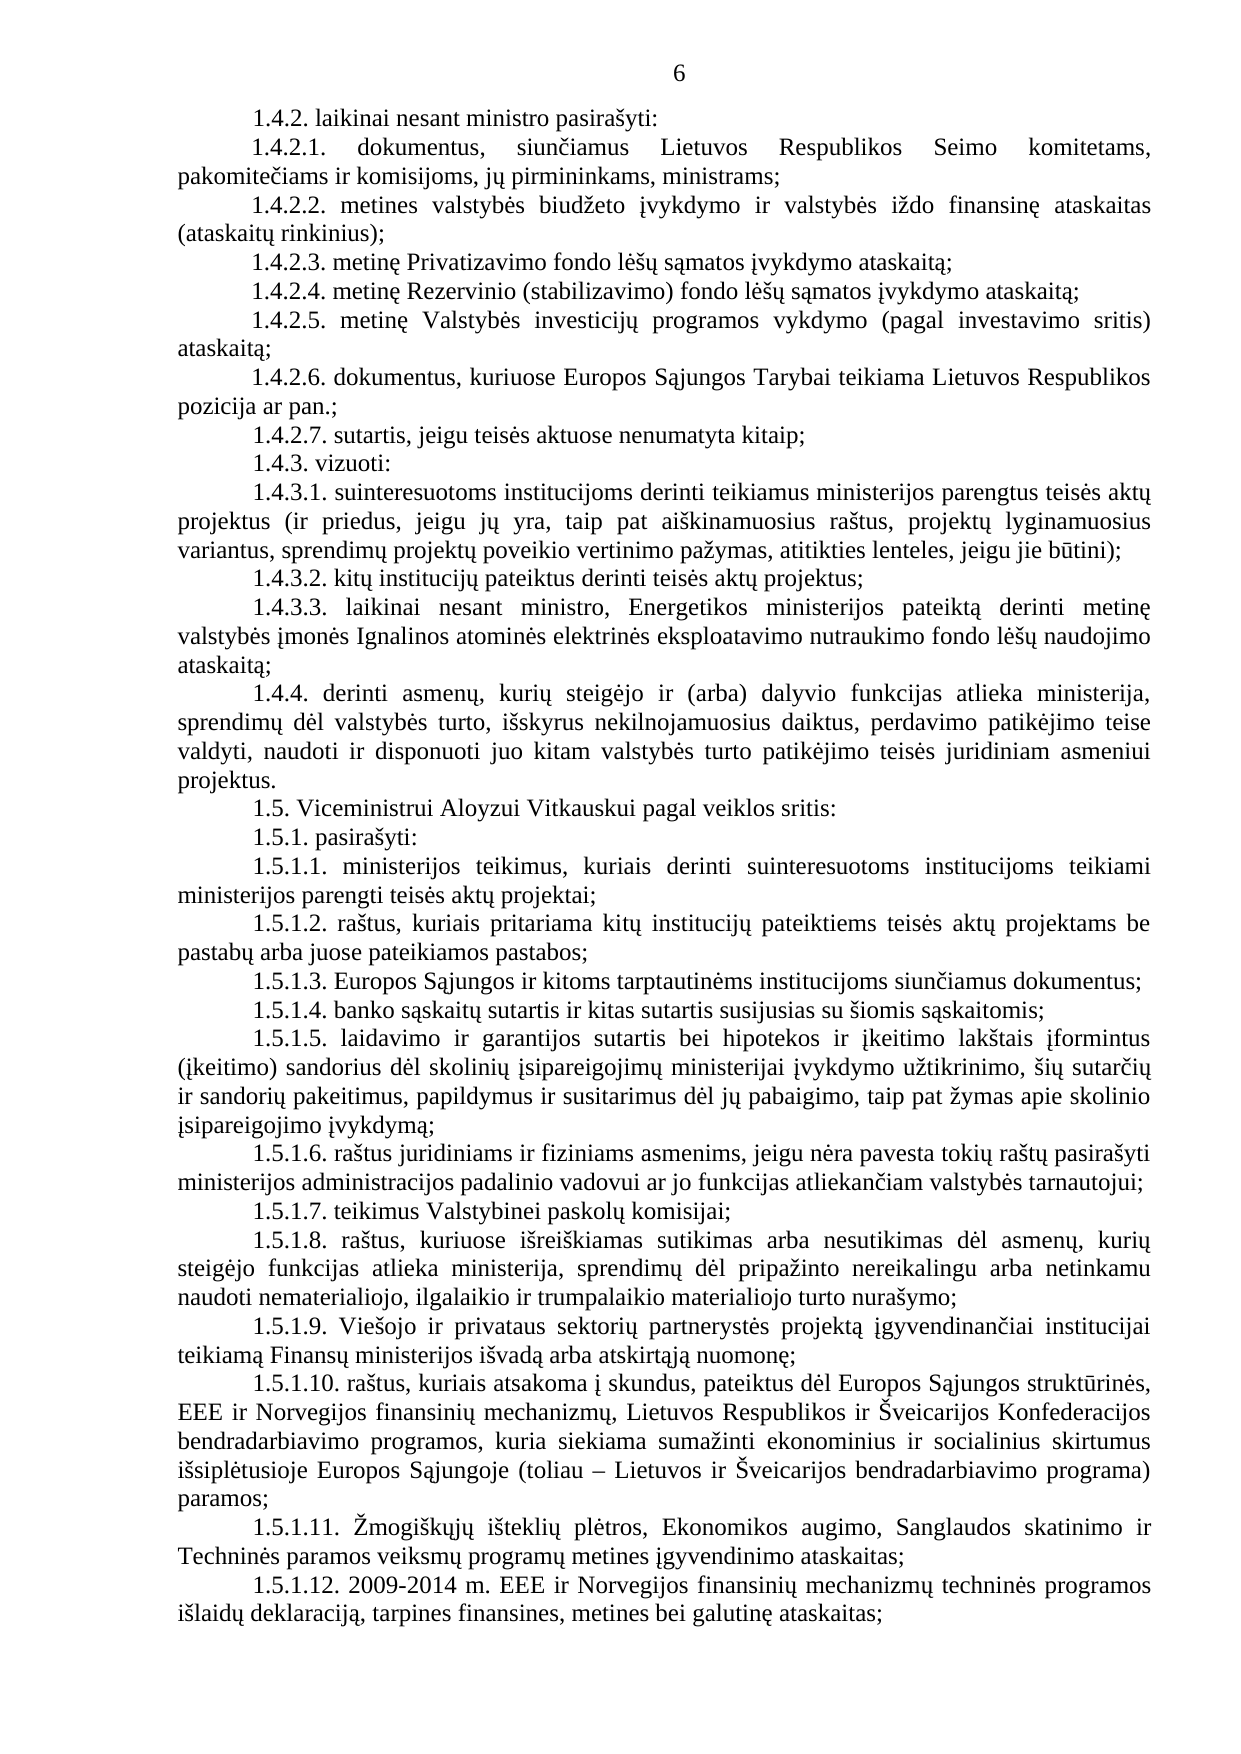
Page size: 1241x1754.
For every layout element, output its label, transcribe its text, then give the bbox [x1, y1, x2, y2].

text 1.4.3.2. kitų institucijų pateiktus derinti teisės aktų projektus; [177, 563, 1152, 592]
text 1.5.1.10. raštus, kuriais atsakoma į skundus, pateiktus dėl Europos Sąjungos struktūrinės, EEE ir Norvegijos finansinių mechanizmų, Lietuvos Respublikos ir Šveicarijos Konfederacijos bendradarbiavimo programos, kuria siekiama sumažinti ekonominius ir socialinius skirtumus išsiplėtusioje Europos Sąjungoje (toliau – Lietuvos ir Šveicarijos bendradarbiavimo programa) paramos; [177, 1368, 1152, 1512]
text 1.5.1.5. laidavimo ir garantijos sutartis bei hipotekos ir įkeitimo lakštais įformintus (įkeitimo) sandorius dėl skolinių įsipareigojimų ministerijai įvykdymo užtikrinimo, šių sutarčių ir sandorių pakeitimus, papildymus ir susitarimus dėl jų pabaigimo, taip pat žymas apie skolinio įsipareigojimo įvykdymą; [177, 1023, 1152, 1138]
text 1.4.2.5. metinę Valstybės investicijų programos vykdymo (pagal investavimo sritis) ataskaitą; [177, 305, 1152, 362]
text 1.4.2.1. dokumentus, siunčiamus Lietuvos Respublikos Seimo komitetams, pakomitečiams ir komisijoms, jų pirmininkams, ministrams; [177, 132, 1152, 190]
text 1.4.2.4. metinę Rezervinio (stabilizavimo) fondo lėšų sąmatos įvykdymo ataskaitą; [177, 276, 1152, 305]
text 1.4.4. derinti asmenų, kurių steigėjo ir (arba) dalyvio funkcijas atlieka ministerija, sprendimų dėl valstybės turto, išskyrus nekilnojamuosius daiktus, perdavimo patikėjimo teise valdyti, naudoti ir disponuoti juo kitam valstybės turto patikėjimo teisės juridiniam asmeniui projektus. [177, 678, 1152, 793]
text 1.5.1.6. raštus juridiniams ir fiziniams asmenims, jeigu nėra pavesta tokių raštų pasirašyti ministerijos administracijos padalinio vadovui ar jo funkcijas atliekančiam valstybės tarnautojui; [177, 1138, 1152, 1196]
text 1.4.3.1. suinteresuotoms institucijoms derinti teikiamus ministerijos parengtus teisės aktų projektus (ir priedus, jeigu jų yra, taip pat aiškinamuosius raštus, projektų lyginamuosius variantus, sprendimų projektų poveikio vertinimo pažymas, atitikties lenteles, jeigu jie būtini); [177, 477, 1152, 563]
text 1.5.1.11. Žmogiškųjų išteklių plėtros, Ekonomikos augimo, Sanglaudos skatinimo ir Techninės paramos veiksmų programų metines įgyvendinimo ataskaitas; [177, 1512, 1152, 1570]
text 1.5.1.4. banko sąskaitų sutartis ir kitas sutartis susijusias su šiomis sąskaitomis; [177, 995, 1152, 1023]
text 1.4.2. laikinai nesant ministro pasirašyti: [177, 103, 1152, 132]
text 1.4.2.7. sutartis, jeigu teisės aktuose nenumatyta kitaip; [177, 420, 1152, 448]
text 1.4.3. vizuoti: [177, 448, 1152, 477]
text 1.5.1. pasirašyti: [177, 822, 1152, 851]
text 1.5.1.9. Viešojo ir privataus sektorių partnerystės projektą įgyvendinančiai institucijai teikiamą Finansų ministerijos išvadą arba atskirtąją nuomonę; [177, 1311, 1152, 1368]
text 1.5.1.1. ministerijos teikimus, kuriais derinti suinteresuotoms institucijoms teikiami ministerijos parengti teisės aktų projektai; [177, 851, 1152, 908]
text 1.5.1.12. 2009-2014 m. EEE ir Norvegijos finansinių mechanizmų techninės programos išlaidų deklaraciją, tarpines finansines, metines bei galutinę ataskaitas; [177, 1570, 1152, 1627]
text 1.5.1.8. raštus, kuriuose išreiškiamas sutikimas arba nesutikimas dėl asmenų, kurių steigėjo funkcijas atlieka ministerija, sprendimų dėl pripažinto nereikalingu arba netinkamu naudoti nematerialiojo, ilgalaikio ir trumpalaikio materialiojo turto nurašymo; [177, 1225, 1152, 1311]
text 1.4.2.6. dokumentus, kuriuose Europos Sąjungos Tarybai teikiama Lietuvos Respublikos pozicija ar pan.; [177, 362, 1152, 420]
text 1.4.3.3. laikinai nesant ministro, Energetikos ministerijos pateiktą derinti metinę valstybės įmonės Ignalinos atominės elektrinės eksploatavimo nutraukimo fondo lėšų naudojimo ataskaitą; [177, 592, 1152, 678]
text 1.4.2.3. metinę Privatizavimo fondo lėšų sąmatos įvykdymo ataskaitą; [177, 247, 1152, 276]
text 1.4.2.2. metines valstybės biudžeto įvykdymo ir valstybės iždo finansinę ataskaitas (ataskaitų rinkinius); [177, 190, 1152, 247]
text 1.5.1.2. raštus, kuriais pritariama kitų institucijų pateiktiems teisės aktų projektams be pastabų arba juose pateikiamos pastabos; [177, 908, 1152, 966]
text 1.5.1.7. teikimus Valstybinei paskolų komisijai; [177, 1196, 1152, 1225]
text 1.5. Viceministrui Aloyzui Vitkauskui pagal veiklos sritis: [177, 793, 1152, 822]
text 1.5.1.3. Europos Sąjungos ir kitoms tarptautinėms institucijoms siunčiamus dokumentus; [177, 966, 1152, 995]
